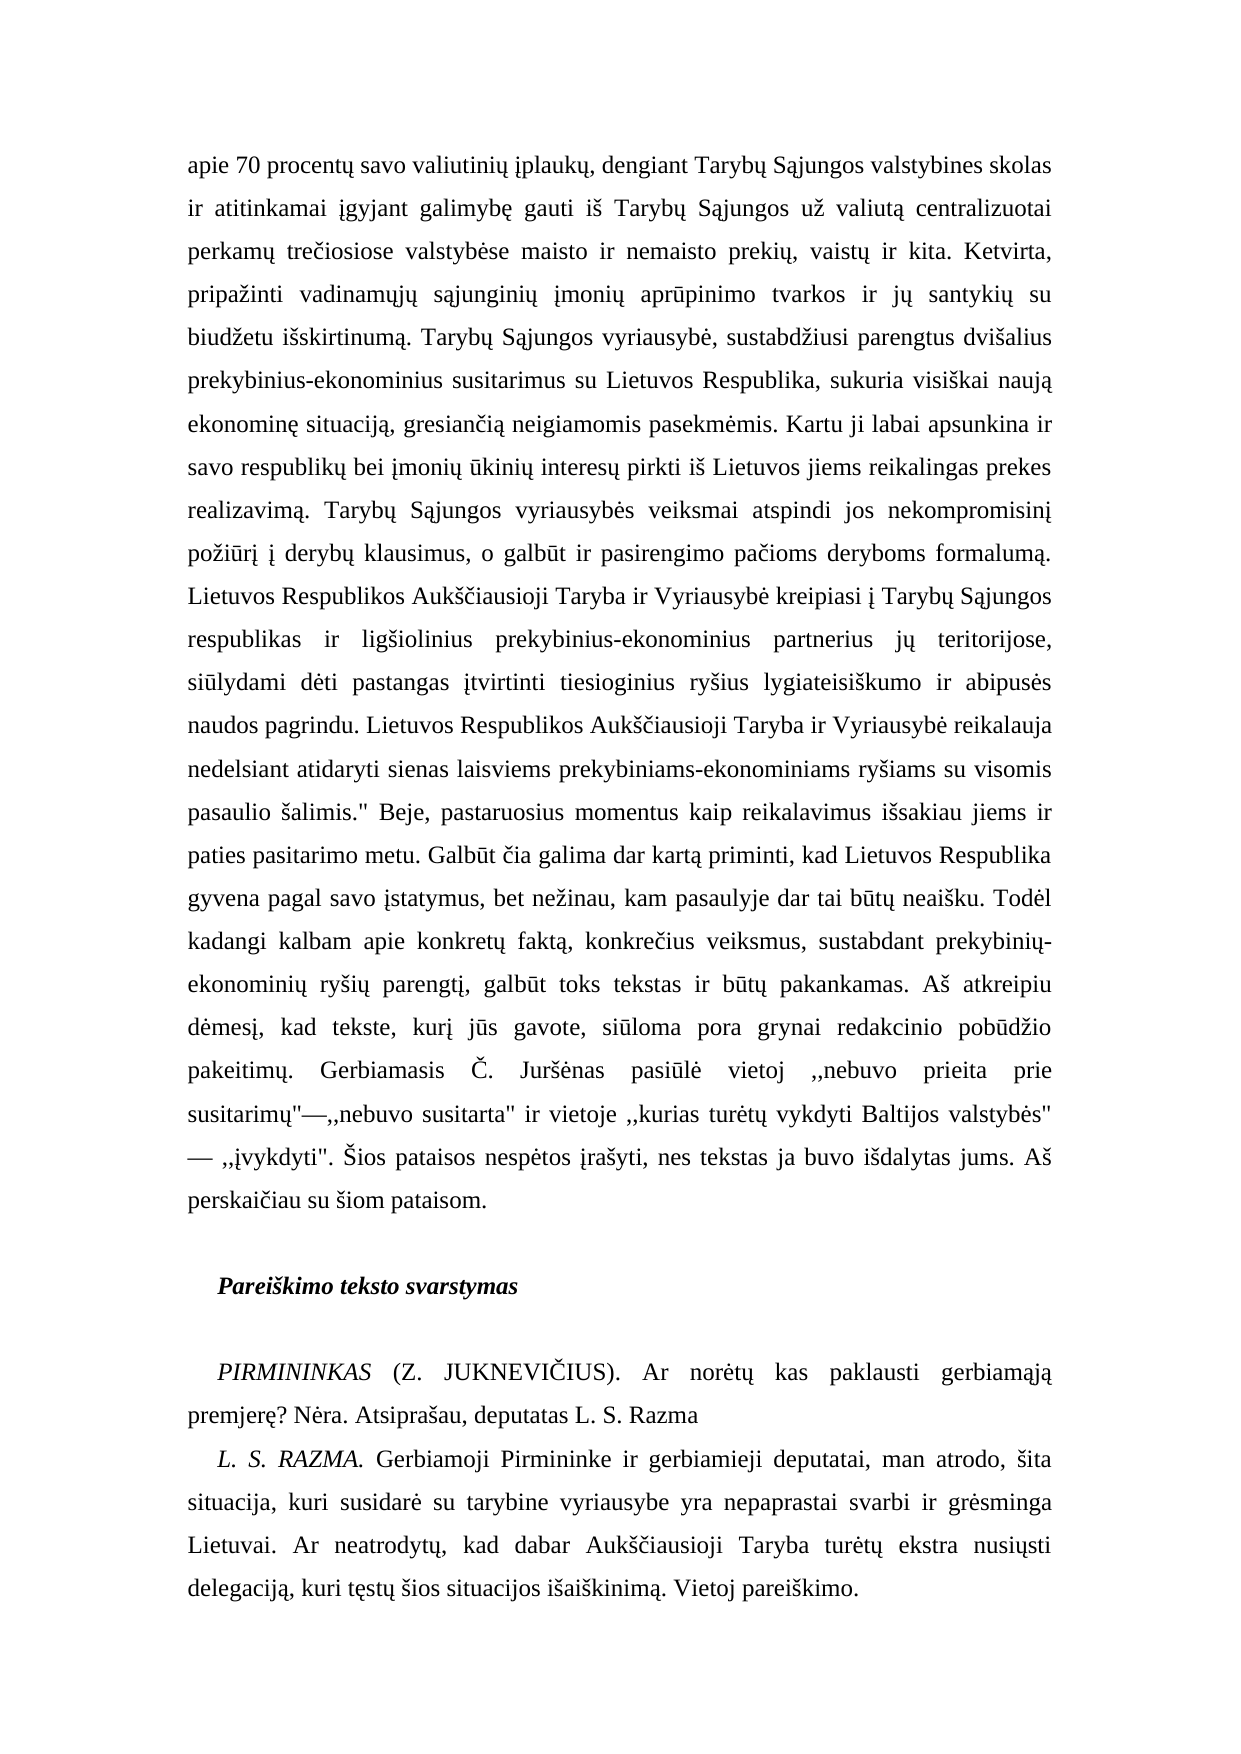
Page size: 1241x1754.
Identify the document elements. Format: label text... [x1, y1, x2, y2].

text L. S. RAZMA. Gerbiamoji Pirmininke ir gerbiamieji deputatai, man atrodo, šita situacija, kuri susidarė su tarybine vyriausybe yra nepaprastai svarbi ir grėsminga Lietuvai. Ar neatrodytų, kad dabar Aukščiausioji Taryba turėtų ekstra nusiųsti delegaciją, kuri tęstų šios situacijos išaiškinimą. Vietoj pareiškimo. [187, 1444, 1053, 1602]
text apie 70 procentų savo valiutinių įplaukų, dengiant Tarybų Sąjungos valstybines skolas ir atitinkamai įgyjant galimybę gauti iš Tarybų Sąjungos už valiutą centralizuotai perkamų trečiosiose valstybėse maisto ir nemaisto prekių, vaistų ir kita. Ketvirta, pripažinti vadinamųjų sąjunginių įmonių aprūpinimo tvarkos ir jų santykių su biudžetu išskirtinumą. Tarybų Sąjungos vyriausybė, sustabdžiusi parengtus dvišalius prekybinius-ekonominius susitarimus su Lietuvos Respublika, sukuria visiškai naują ekonominę situaciją, gresiančią neigiamomis pasekmėmis. Kartu ji labai apsunkina ir savo respublikų bei įmonių ūkinių interesų pirkti iš Lietuvos jiems reikalingas prekes realizavimą. Tarybų Sąjungos vyriausybės veiksmai atspindi jos nekompromisinį požiūrį į derybų klausimus, o galbūt ir pasirengimo pačioms deryboms formalumą. Lietuvos Respublikos Aukščiausioji Taryba ir Vyriausybė kreipiasi į Tarybų Sąjungos respublikas ir ligšiolinius prekybinius-ekonominius partnerius jų teritorijose, siūlydami dėti pastangas įtvirtinti tiesioginius ryšius lygiateisiškumo ir abipusės naudos pagrindu. Lietuvos Respublikos Aukščiausioji Taryba ir Vyriausybė reikalauja nedelsiant atidaryti sienas laisviems prekybiniams-ekonominiams ryšiams su visomis pasaulio šalimis." Beje, pastaruosius momentus kaip reikalavimus išsakiau jiems ir paties pasitarimo metu. Galbūt čia galima dar kartą priminti, kad Lietuvos Respublika gyvena pagal savo įstatymus, bet nežinau, kam pasaulyje dar tai būtų neaišku. Todėl kadangi kalbam apie konkretų faktą, konkrečius veiksmus, sustabdant prekybinių-ekonominių ryšių parengtį, galbūt toks tekstas ir būtų pakankamas. Aš atkreipiu dėmesį, kad tekste, kurį jūs gavote, siūloma pora grynai redakcinio pobūdžio pakeitimų. Gerbiamasis Č. Juršėnas pasiūlė vietoj ,,nebuvo prieita prie susitarimų"—,,nebuvo susitarta" ir vietoje ,,kurias turėtų vykdyti Baltijos valstybės" — ,,įvykdyti". Šios pataisos nespėtos įrašyti, nes tekstas ja buvo išdalytas jums. Aš perskaičiau su šiom pataisom. [187, 150, 1053, 1214]
text PIRMININKAS (Z. JUKNEVIČIUS). Ar norėtų kas paklausti gerbiamąją premjerę? Nėra. Atsiprašau, deputatas L. S. Razma [187, 1357, 1053, 1429]
subtitle Pareiškimo teksto svarstymas [187, 1271, 1053, 1300]
